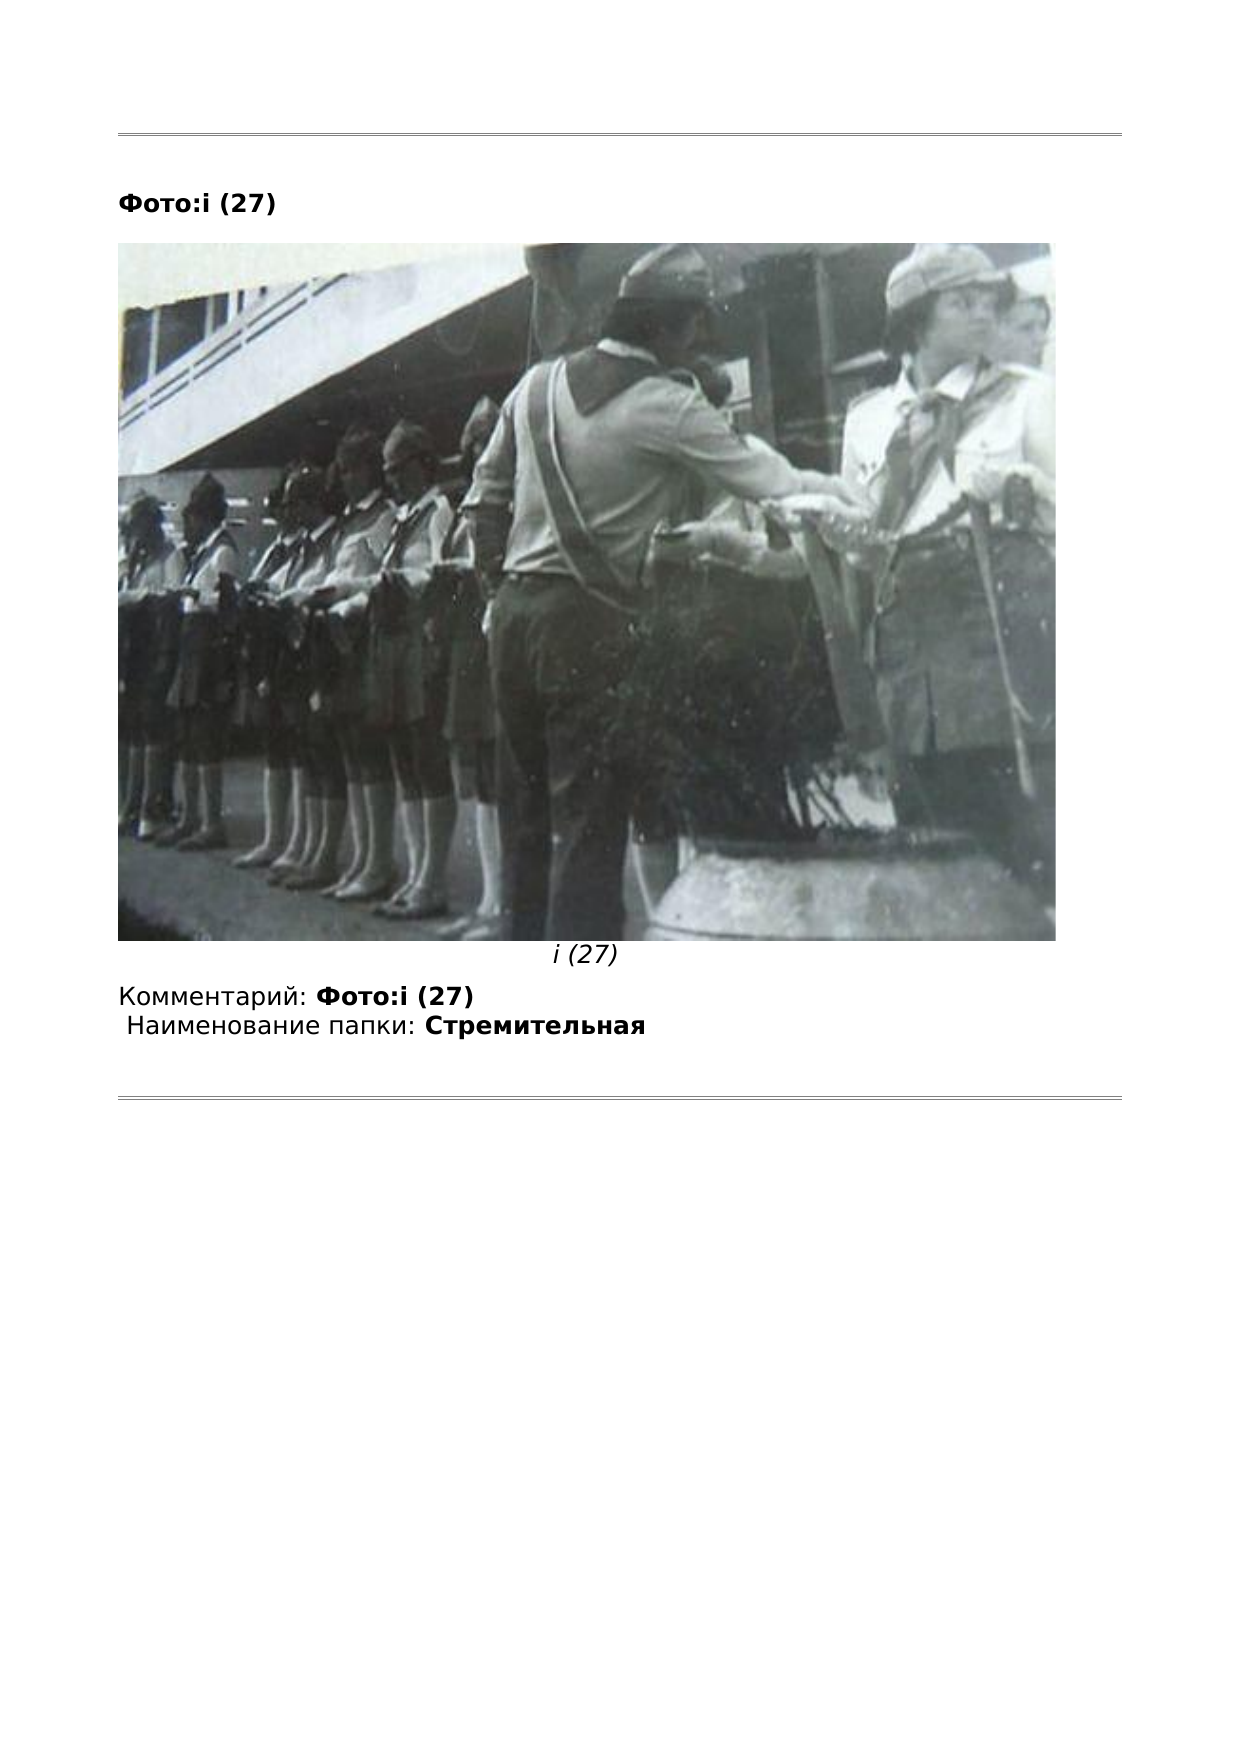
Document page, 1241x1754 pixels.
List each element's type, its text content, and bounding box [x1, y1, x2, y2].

picture [118, 243, 1056, 941]
subtitle Фото:i (27) [118, 189, 1122, 219]
text Комментарий: Фото:i (27) Наименование папки: Стремительная [118, 982, 1122, 1069]
text i (27) [118, 941, 1056, 969]
